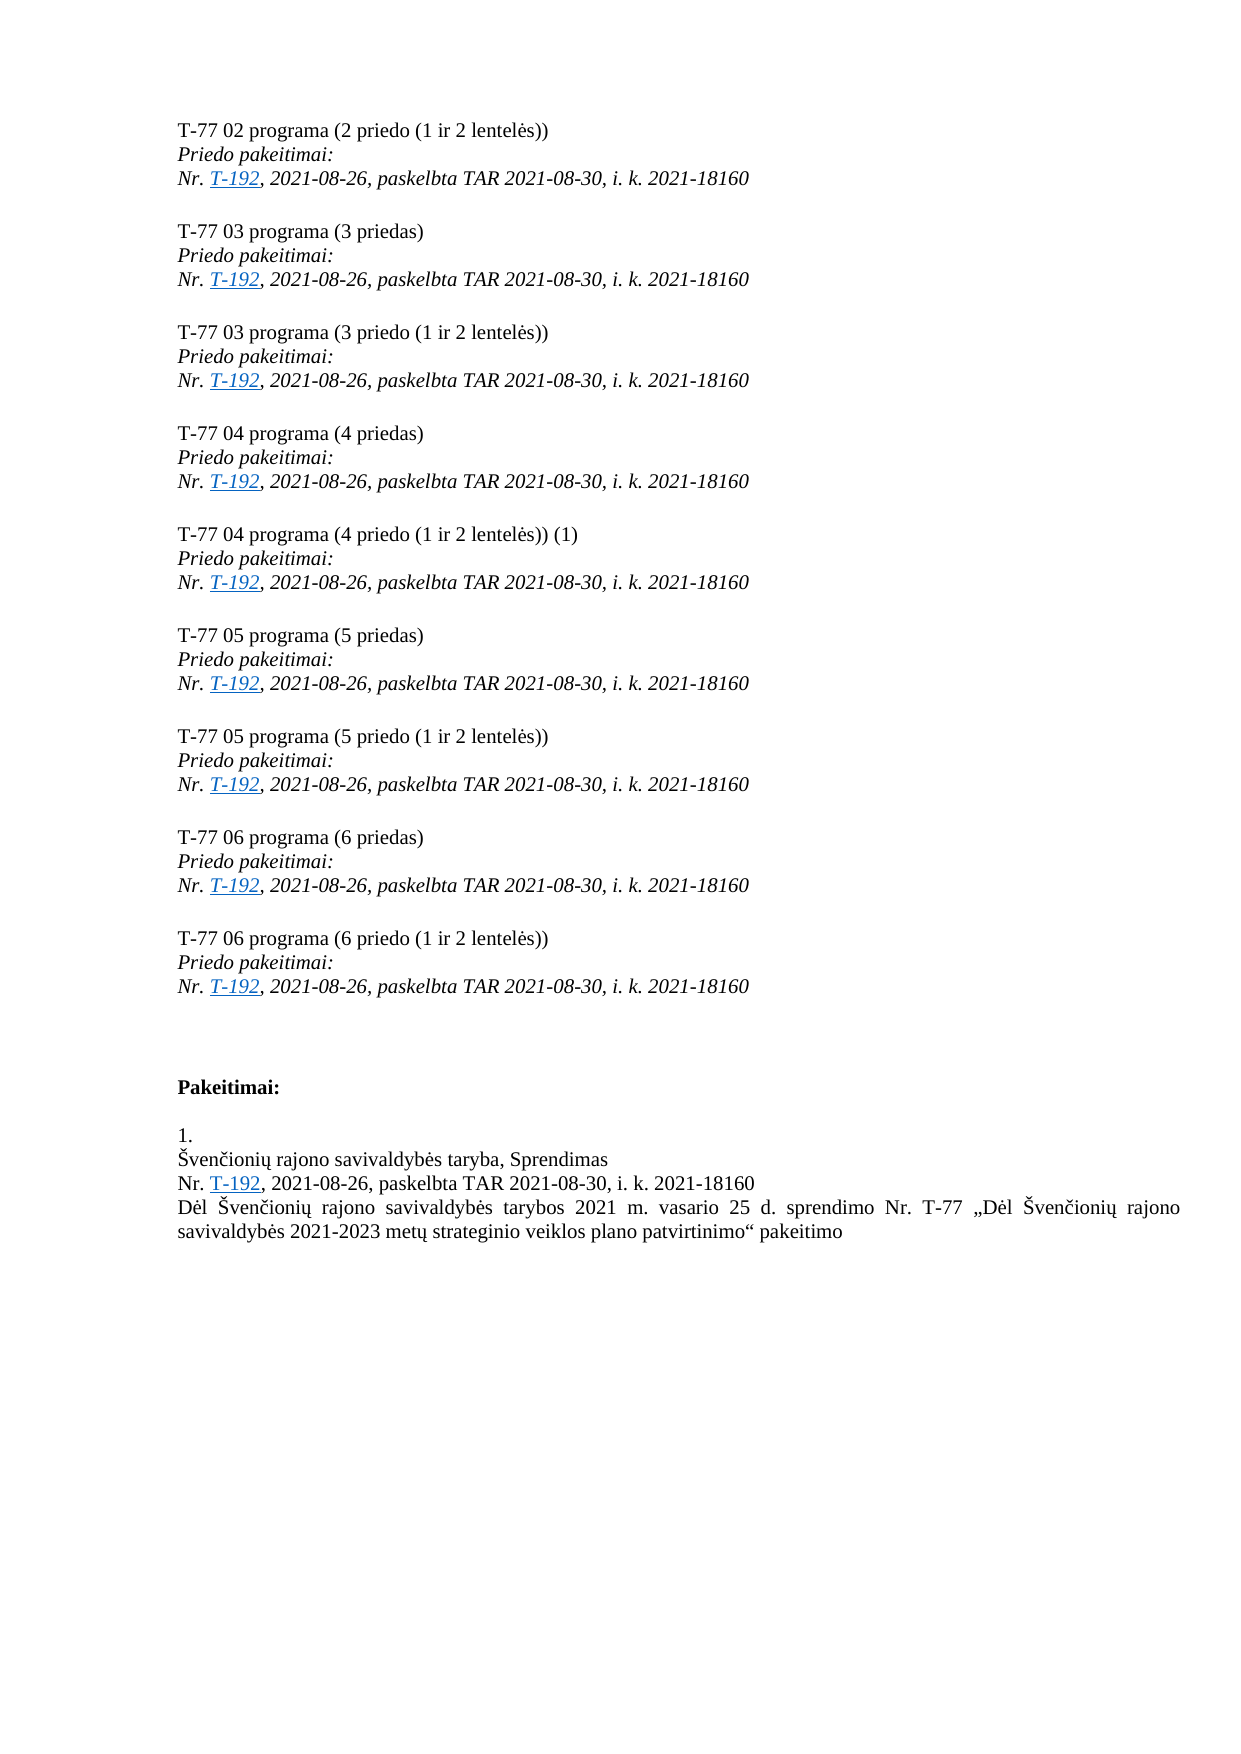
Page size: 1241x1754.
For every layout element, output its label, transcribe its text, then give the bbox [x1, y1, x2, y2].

text T-77 06 programa (6 priedo (1 ir 2 lentelės)) [177, 926, 1181, 950]
text Nr. T-192, 2021-08-26, paskelbta TAR 2021-08-30, i. k. 2021-18160 [177, 772, 1181, 796]
text Priedo pakeitimai: [177, 748, 1181, 772]
text Nr. T-192, 2021-08-26, paskelbta TAR 2021-08-30, i. k. 2021-18160 [177, 166, 1181, 190]
text Nr. T-192, 2021-08-26, paskelbta TAR 2021-08-30, i. k. 2021-18160 [177, 1171, 1181, 1195]
text Priedo pakeitimai: [177, 142, 1181, 166]
text T-77 03 programa (3 priedo (1 ir 2 lentelės)) [177, 320, 1181, 344]
text T-77 04 programa (4 priedas) [177, 421, 1181, 445]
text Priedo pakeitimai: [177, 546, 1181, 570]
text Nr. T-192, 2021-08-26, paskelbta TAR 2021-08-30, i. k. 2021-18160 [177, 368, 1181, 392]
text T-77 05 programa (5 priedas) [177, 623, 1181, 647]
text Nr. T-192, 2021-08-26, paskelbta TAR 2021-08-30, i. k. 2021-18160 [177, 974, 1181, 998]
text Priedo pakeitimai: [177, 344, 1181, 368]
text Pakeitimai: [177, 1075, 1181, 1099]
text Nr. T-192, 2021-08-26, paskelbta TAR 2021-08-30, i. k. 2021-18160 [177, 873, 1181, 897]
text T-77 04 programa (4 priedo (1 ir 2 lentelės)) (1) [177, 522, 1181, 546]
text T-77 06 programa (6 priedas) [177, 825, 1181, 849]
text Priedo pakeitimai: [177, 243, 1181, 267]
text Nr. T-192, 2021-08-26, paskelbta TAR 2021-08-30, i. k. 2021-18160 [177, 570, 1181, 594]
text Švenčionių rajono savivaldybės taryba, Sprendimas [177, 1147, 1181, 1171]
text Priedo pakeitimai: [177, 950, 1181, 974]
text Nr. T-192, 2021-08-26, paskelbta TAR 2021-08-30, i. k. 2021-18160 [177, 267, 1181, 291]
text 1. [177, 1123, 1181, 1147]
text Dėl Švenčionių rajono savivaldybės tarybos 2021 m. vasario 25 d. sprendimo Nr. T-77 „Dėl Švenčionių rajono savivaldybės 2021-2023 metų strateginio veiklos plano patvirtinimo“ pakeitimo [177, 1195, 1181, 1243]
text Priedo pakeitimai: [177, 849, 1181, 873]
text T-77 02 programa (2 priedo (1 ir 2 lentelės)) [177, 118, 1181, 142]
text Priedo pakeitimai: [177, 445, 1181, 469]
text Nr. T-192, 2021-08-26, paskelbta TAR 2021-08-30, i. k. 2021-18160 [177, 469, 1181, 493]
text Nr. T-192, 2021-08-26, paskelbta TAR 2021-08-30, i. k. 2021-18160 [177, 671, 1181, 695]
text T-77 05 programa (5 priedo (1 ir 2 lentelės)) [177, 724, 1181, 748]
text Priedo pakeitimai: [177, 647, 1181, 671]
text T-77 03 programa (3 priedas) [177, 219, 1181, 243]
